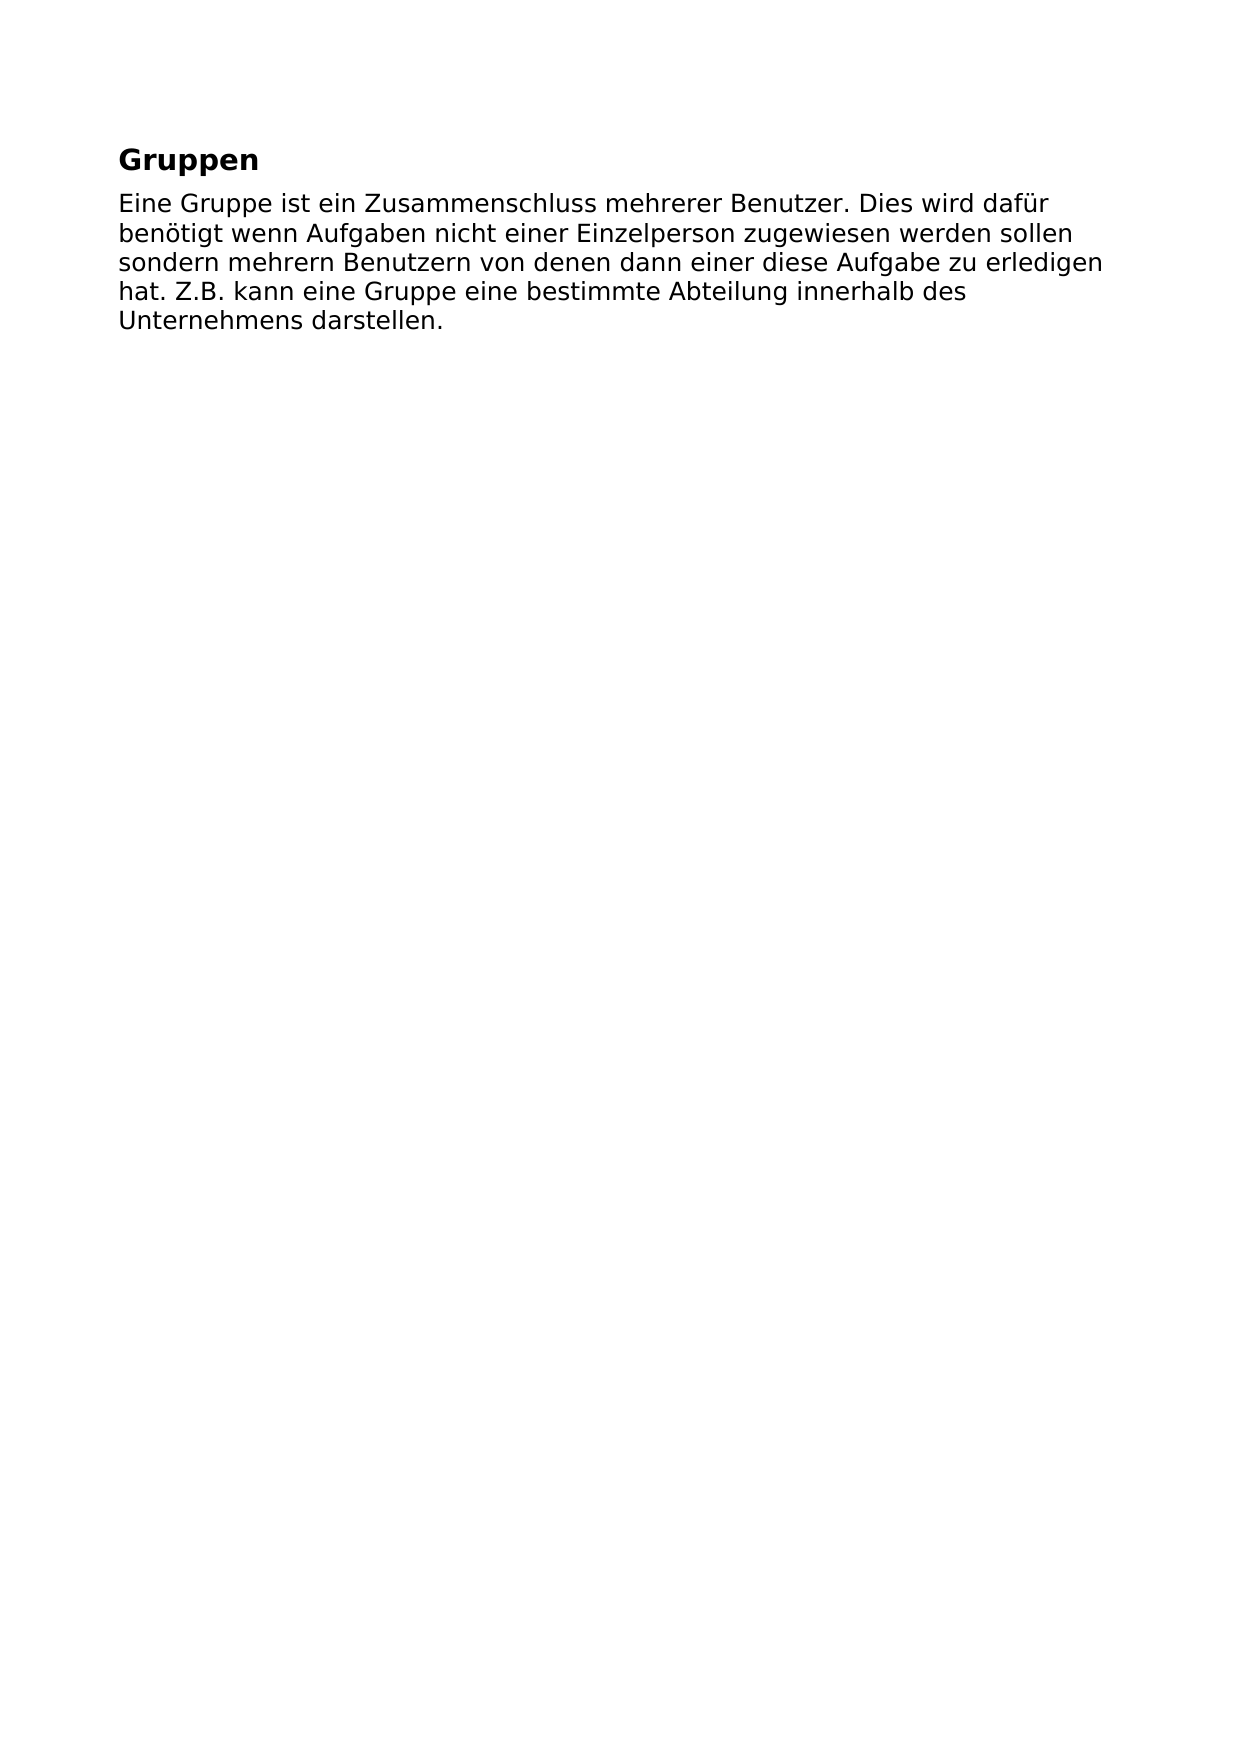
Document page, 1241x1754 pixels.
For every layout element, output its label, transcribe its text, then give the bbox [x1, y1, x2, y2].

subtitle Gruppen [118, 143, 1122, 177]
text Eine Gruppe ist ein Zusammenschluss mehrerer Benutzer. Dies wird dafür benötigt wenn Aufgaben nicht einer Einzelperson zugewiesen werden sollen sondern mehrern Benutzern von denen dann einer diese Aufgabe zu erledigen hat. Z.B. kann eine Gruppe eine bestimmte Abteilung innerhalb des Unternehmens darstellen. [118, 189, 1122, 335]
